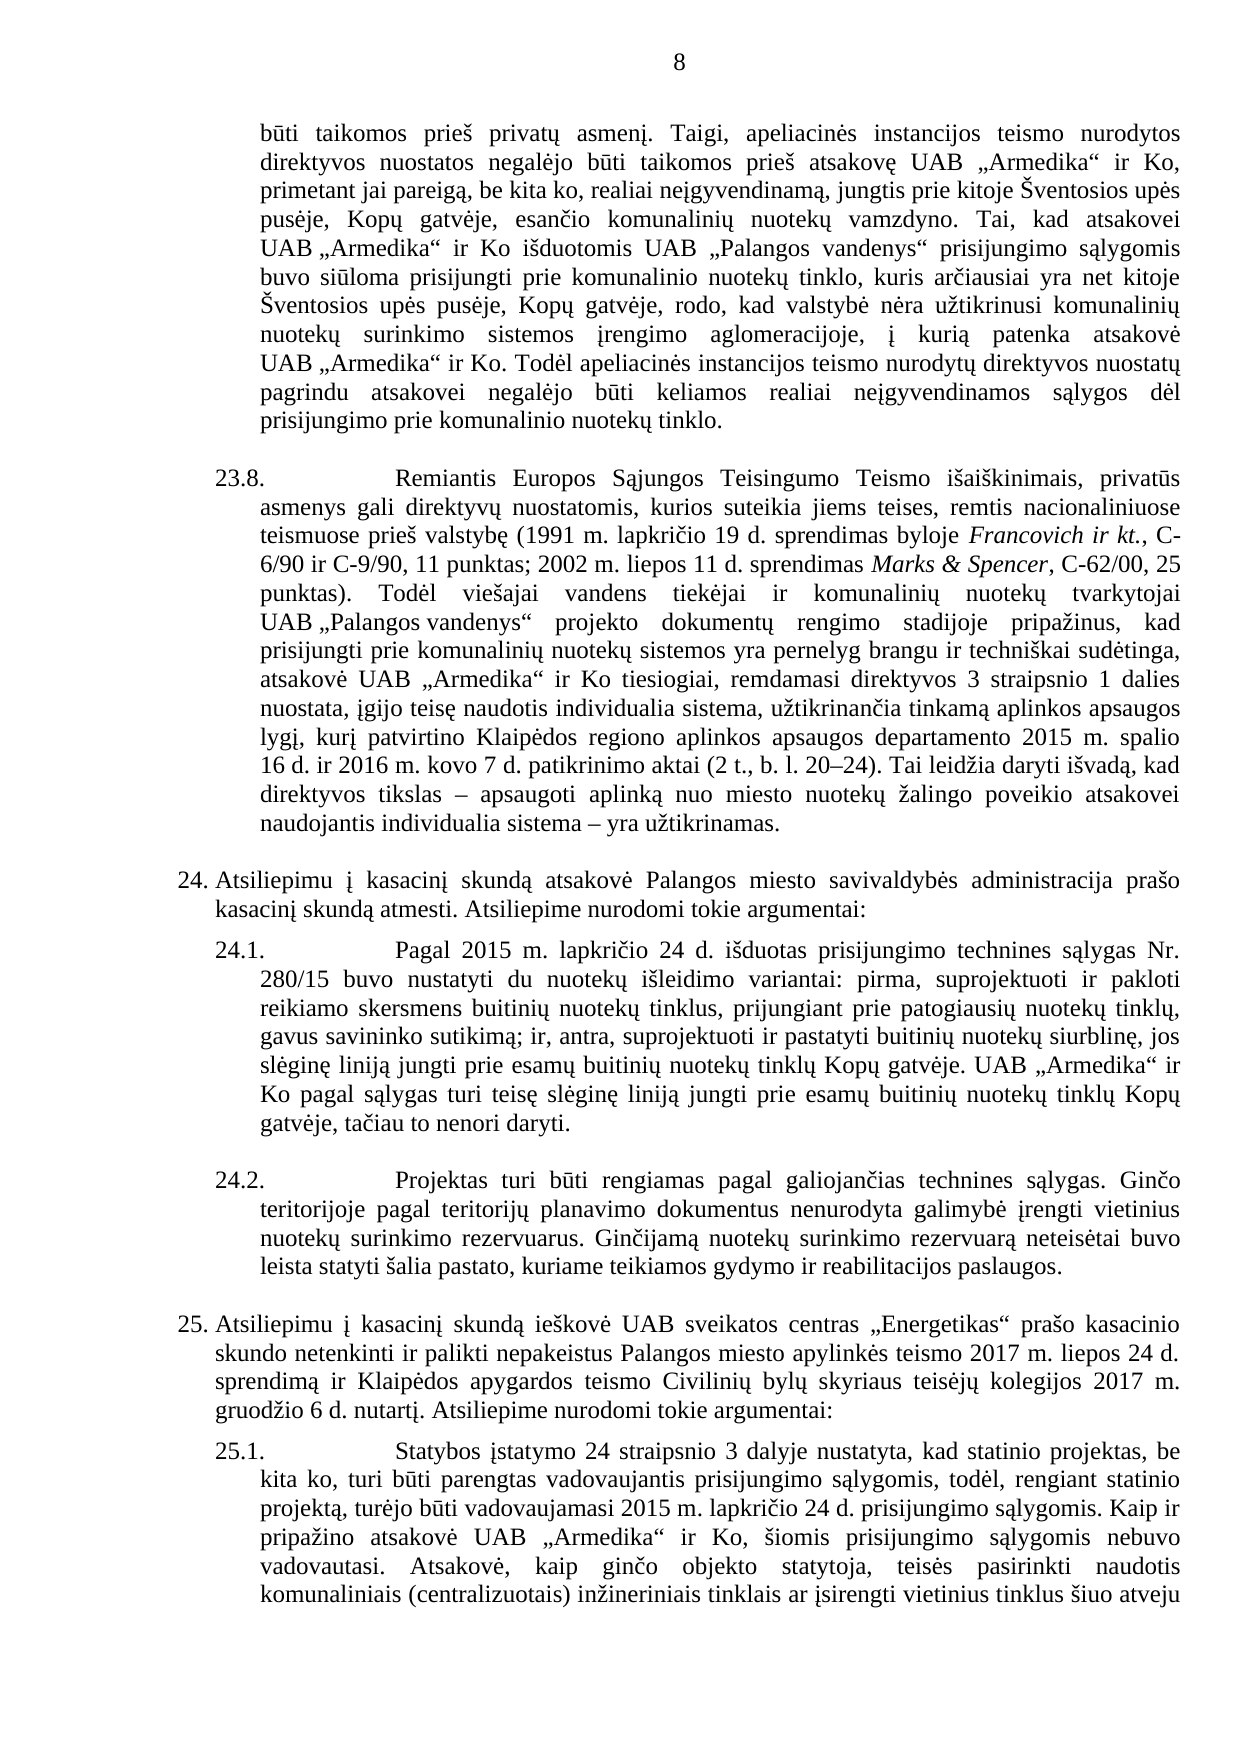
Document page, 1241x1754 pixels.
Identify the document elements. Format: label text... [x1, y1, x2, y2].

text būti taikomos prieš privatų asmenį. Taigi, apeliacinės instancijos teismo nurodytos direktyvos nuostatos negalėjo būti taikomos prieš atsakovę UAB „Armedika“ ir Ko, primetant jai pareigą, be kita ko, realiai neįgyvendinamą, jungtis prie kitoje Šventosios upės pusėje, Kopų gatvėje, esančio komunalinių nuotekų vamzdyno. Tai, kad atsakovei UAB „Armedika“ ir Ko išduotomis UAB „Palangos vandenys“ prisijungimo sąlygomis buvo siūloma prisijungti prie komunalinio nuotekų tinklo, kuris arčiausiai yra net kitoje Šventosios upės pusėje, Kopų gatvėje, rodo, kad valstybė nėra užtikrinusi komunalinių nuotekų surinkimo sistemos įrengimo aglomeracijoje, į kurią patenka atsakovė UAB „Armedika“ ir Ko. Todėl apeliacinės instancijos teismo nurodytų direktyvos nuostatų pagrindu atsakovei negalėjo būti keliamos realiai neįgyvendinamos sąlygos dėl prisijungimo prie komunalinio nuotekų tinklo. [215, 118, 1181, 434]
text 24.1. Pagal 2015 m. lapkričio 24 d. išduotas prisijungimo technines sąlygas Nr. 280/15 buvo nustatyti du nuotekų išleidimo variantai: pirma, suprojektuoti ir pakloti reikiamo skersmens buitinių nuotekų tinklus, prijungiant prie patogiausių nuotekų tinklų, gavus savininko sutikimą; ir, antra, suprojektuoti ir pastatyti buitinių nuotekų siurblinę, jos slėginę liniją jungti prie esamų buitinių nuotekų tinklų Kopų gatvėje. UAB „Armedika“ ir Ko pagal sąlygas turi teisę slėginę liniją jungti prie esamų buitinių nuotekų tinklų Kopų gatvėje, tačiau to nenori daryti. [215, 935, 1181, 1136]
text 24.2. Projektas turi būti rengiamas pagal galiojančias technines sąlygas. Ginčo teritorijoje pagal teritorijų planavimo dokumentus nenurodyta galimybė įrengti vietinius nuotekų surinkimo rezervuarus. Ginčijamą nuotekų surinkimo rezervuarą neteisėtai buvo leista statyti šalia pastato, kuriame teikiamos gydymo ir reabilitacijos paslaugos. [215, 1165, 1181, 1280]
text 23.8. Remiantis Europos Sąjungos Teisingumo Teismo išaiškinimais, privatūs asmenys gali direktyvų nuostatomis, kurios suteikia jiems teises, remtis nacionaliniuose teismuose prieš valstybę (1991 m. lapkričio 19 d. sprendimas byloje Francovich ir kt., C-6/90 ir C-9/90, 11 punktas; 2002 m. liepos 11 d. sprendimas Marks & Spencer, C-62/00, 25 punktas). Todėl viešajai vandens tiekėjai ir komunalinių nuotekų tvarkytojai UAB „Palangos vandenys“ projekto dokumentų rengimo stadijoje pripažinus, kad prisijungti prie komunalinių nuotekų sistemos yra pernelyg brangu ir techniškai sudėtinga, atsakovė UAB „Armedika“ ir Ko tiesiogiai, remdamasi direktyvos 3 straipsnio 1 dalies nuostata, įgijo teisę naudotis individualia sistema, užtikrinančia tinkamą aplinkos apsaugos lygį, kurį patvirtino Klaipėdos regiono aplinkos apsaugos departamento 2015 m. spalio 16 d. ir 2016 m. kovo 7 d. patikrinimo aktai (2 t., b. l. 20–24). Tai leidžia daryti išvadą, kad direktyvos tikslas – apsaugoti aplinką nuo miesto nuotekų žalingo poveikio atsakovei naudojantis individualia sistema – yra užtikrinamas. [215, 463, 1181, 837]
text 24. Atsiliepimu į kasacinį skundą atsakovė Palangos miesto savivaldybės administracija prašo kasacinį skundą atmesti. Atsiliepime nurodomi tokie argumentai: [177, 866, 1181, 923]
text 25.1. Statybos įstatymo 24 straipsnio 3 dalyje nustatyta, kad statinio projektas, be kita ko, turi būti parengtas vadovaujantis prisijungimo sąlygomis, todėl, rengiant statinio projektą, turėjo būti vadovaujamasi 2015 m. lapkričio 24 d. prisijungimo sąlygomis. Kaip ir pripažino atsakovė UAB „Armedika“ ir Ko, šiomis prisijungimo sąlygomis nebuvo vadovautasi. Atsakovė, kaip ginčo objekto statytoja, teisės pasirinkti naudotis komunaliniais (centralizuotais) inžineriniais tinklais ar įsirengti vietinius tinklus šiuo atveju [215, 1436, 1181, 1608]
text 25. Atsiliepimu į kasacinį skundą ieškovė UAB sveikatos centras „Energetikas“ prašo kasacinio skundo netenkinti ir palikti nepakeistus Palangos miesto apylinkės teismo 2017 m. liepos 24 d. sprendimą ir Klaipėdos apygardos teismo Civilinių bylų skyriaus teisėjų kolegijos 2017 m. gruodžio 6 d. nutartį. Atsiliepime nurodomi tokie argumentai: [177, 1309, 1181, 1424]
